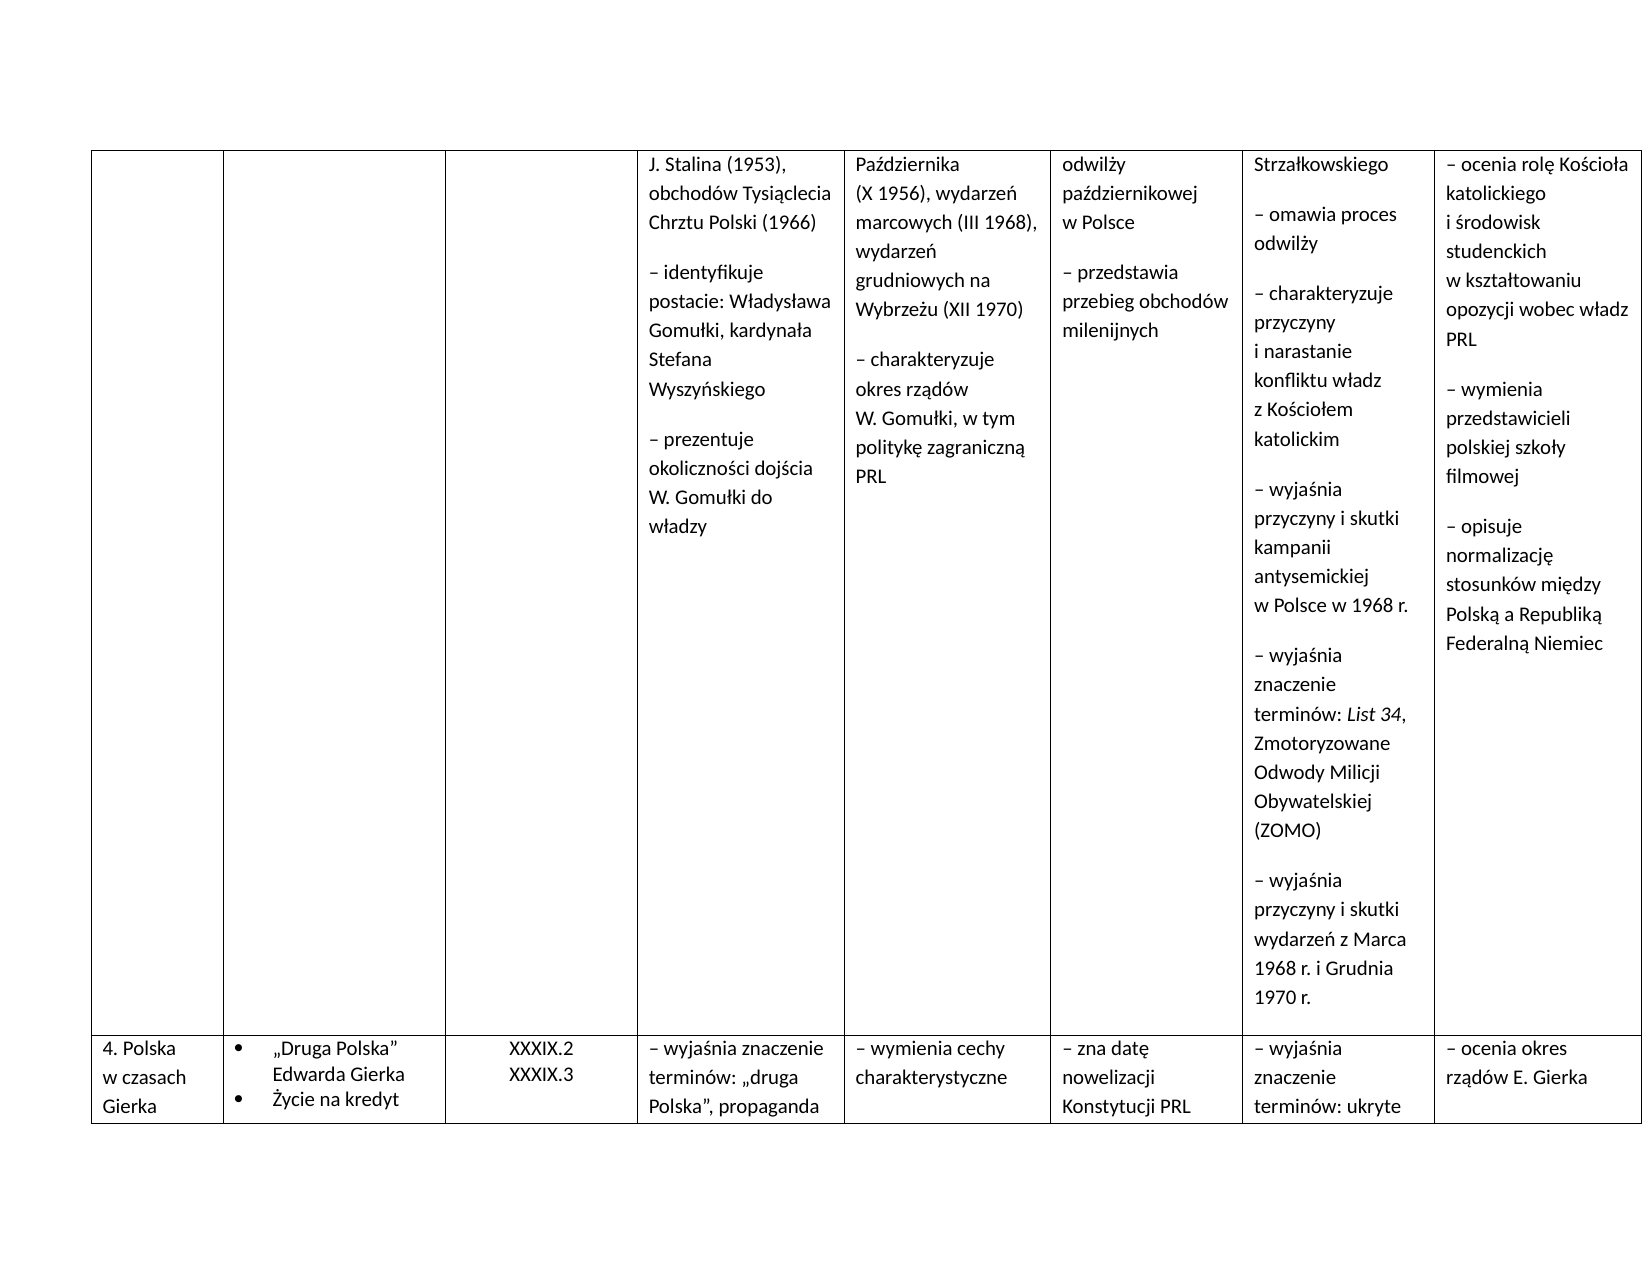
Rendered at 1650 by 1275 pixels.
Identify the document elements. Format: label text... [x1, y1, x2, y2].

table_cell „Druga Polska” Edwarda Gierka Życie na kredyt Życie codzienne w PRL Propaganda sukcesu Nowelizacja konstytucji [224, 1036, 445, 1123]
table_cell [446, 151, 637, 1034]
table_cell Strzałkowskiego – omawia proces odwilży – charakteryzuje przyczyny i narastanie konfliktu władz z Kościołem katolickim – wyjaśnia przyczyny i skutki kampanii antysemickiej w Polsce w 1968 r. – wyjaśnia znaczenie terminów: List 34, Zmotoryzowane Odwody Milicji Obywatelskiej (ZOMO) – wyjaśnia przyczyny i skutki wydarzeń z Marca 1968 r. i Grudnia 1970 r. [1243, 151, 1434, 1034]
table_cell XXXIX.2 XXXIX.3 [446, 1036, 637, 1123]
table_cell [92, 151, 223, 1034]
table_cell – wymienia cechy charakterystyczne [845, 1036, 1050, 1123]
table_cell – zna datę nowelizacji Konstytucji PRL [1051, 1036, 1242, 1123]
table_cell [224, 151, 445, 1034]
table_cell 4. Polska w czasach Gierka [92, 1036, 223, 1123]
table_cell – wyjaśnia znaczenie terminów: ukryte [1243, 1036, 1434, 1123]
table_cell odwilży październikowej w Polsce – przedstawia przebieg obchodów milenijnych [1051, 151, 1242, 1034]
table_cell – wyjaśnia znaczenie terminów: „druga Polska”, propaganda [638, 1036, 844, 1123]
table_cell Października (X 1956), wydarzeń marcowych (III 1968), wydarzeń grudniowych na Wybrzeżu (XII 1970) – charakteryzuje okres rządów W. Gomułki, w tym politykę zagraniczną PRL [845, 151, 1050, 1034]
table_cell – ocenia okres rządów E. Gierka [1435, 1036, 1641, 1123]
table_cell – ocenia rolę Kościoła katolickiego i środowisk studenckich w kształtowaniu opozycji wobec władz PRL – wymienia przedstawicieli polskiej szkoły filmowej – opisuje normalizację stosunków między Polską a Republiką Federalną Niemiec [1435, 151, 1641, 1034]
table_cell J. Stalina (1953), obchodów Tysiąclecia Chrztu Polski (1966) – identyfikuje postacie: Władysława Gomułki, kardynała Stefana Wyszyńskiego – prezentuje okoliczności dojścia W. Gomułki do władzy [638, 151, 844, 1034]
